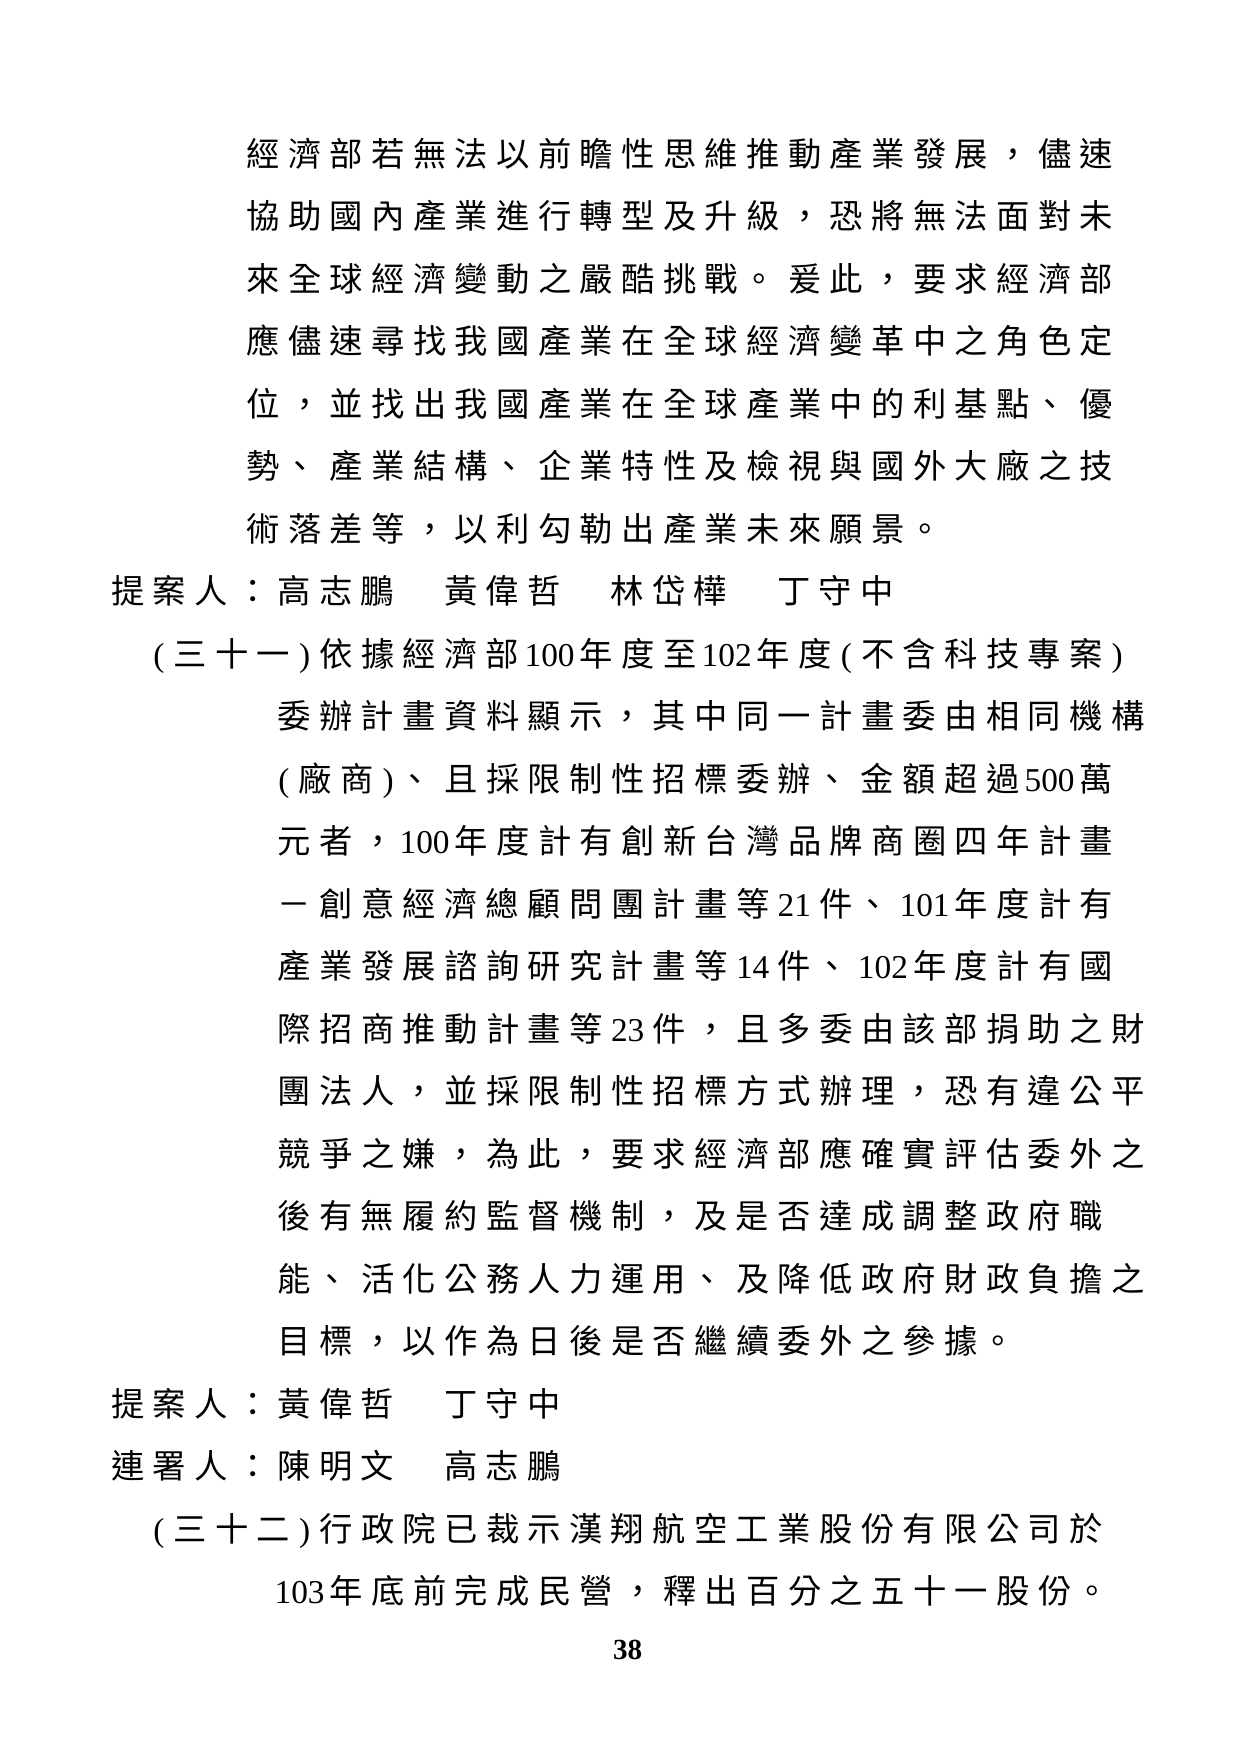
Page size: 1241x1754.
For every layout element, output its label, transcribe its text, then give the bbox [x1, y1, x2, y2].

text 連署人：陳明文 高志鵬 [107, 1423, 1044, 1485]
text 經濟部若無法以前瞻性思維推動產業發展，儘速協助國內產業進行轉型及升級，恐將無法面對未來全球經濟變動之嚴酷挑戰。爰此，要求經濟部應儘速尋找我國產業在全球經濟變革中之角色定位，並找出我國產業在全球產業中的利基點、優勢、產業結構、企業特性及檢視與國外大廠之技術落差等，以利勾勒出產業未來願景。 [141, 110, 1148, 548]
text (三十二)行政院已裁示漢翔航空工業股份有限公司於103年底前完成民營，釋出百分之五十一股份。 [141, 1485, 1148, 1610]
text 提案人：黃偉哲 丁守中 [107, 1360, 1044, 1423]
text 提案人：高志鵬 黃偉哲 林岱樺 丁守中 [107, 548, 1044, 610]
text (三十一)依據經濟部100年度至102年度(不含科技專案)委辦計畫資料顯示，其中同一計畫委由相同機構(廠商)、且採限制性招標委辦、金額超過500萬元者，100年度計有創新台灣品牌商圈四年計畫－創意經濟總顧問團計畫等21件、101年度計有產業發展諮詢研究計畫等14件、102年度計有國際招商推動計畫等23件，且多委由該部捐助之財團法人，並採限制性招標方式辦理，恐有違公平競爭之嫌，為此，要求經濟部應確實評估委外之後有無履約監督機制，及是否達成調整政府職能、活化公務人力運用、及降低政府財政負擔之目標，以作為日後是否繼續委外之參據。 [141, 610, 1148, 1360]
